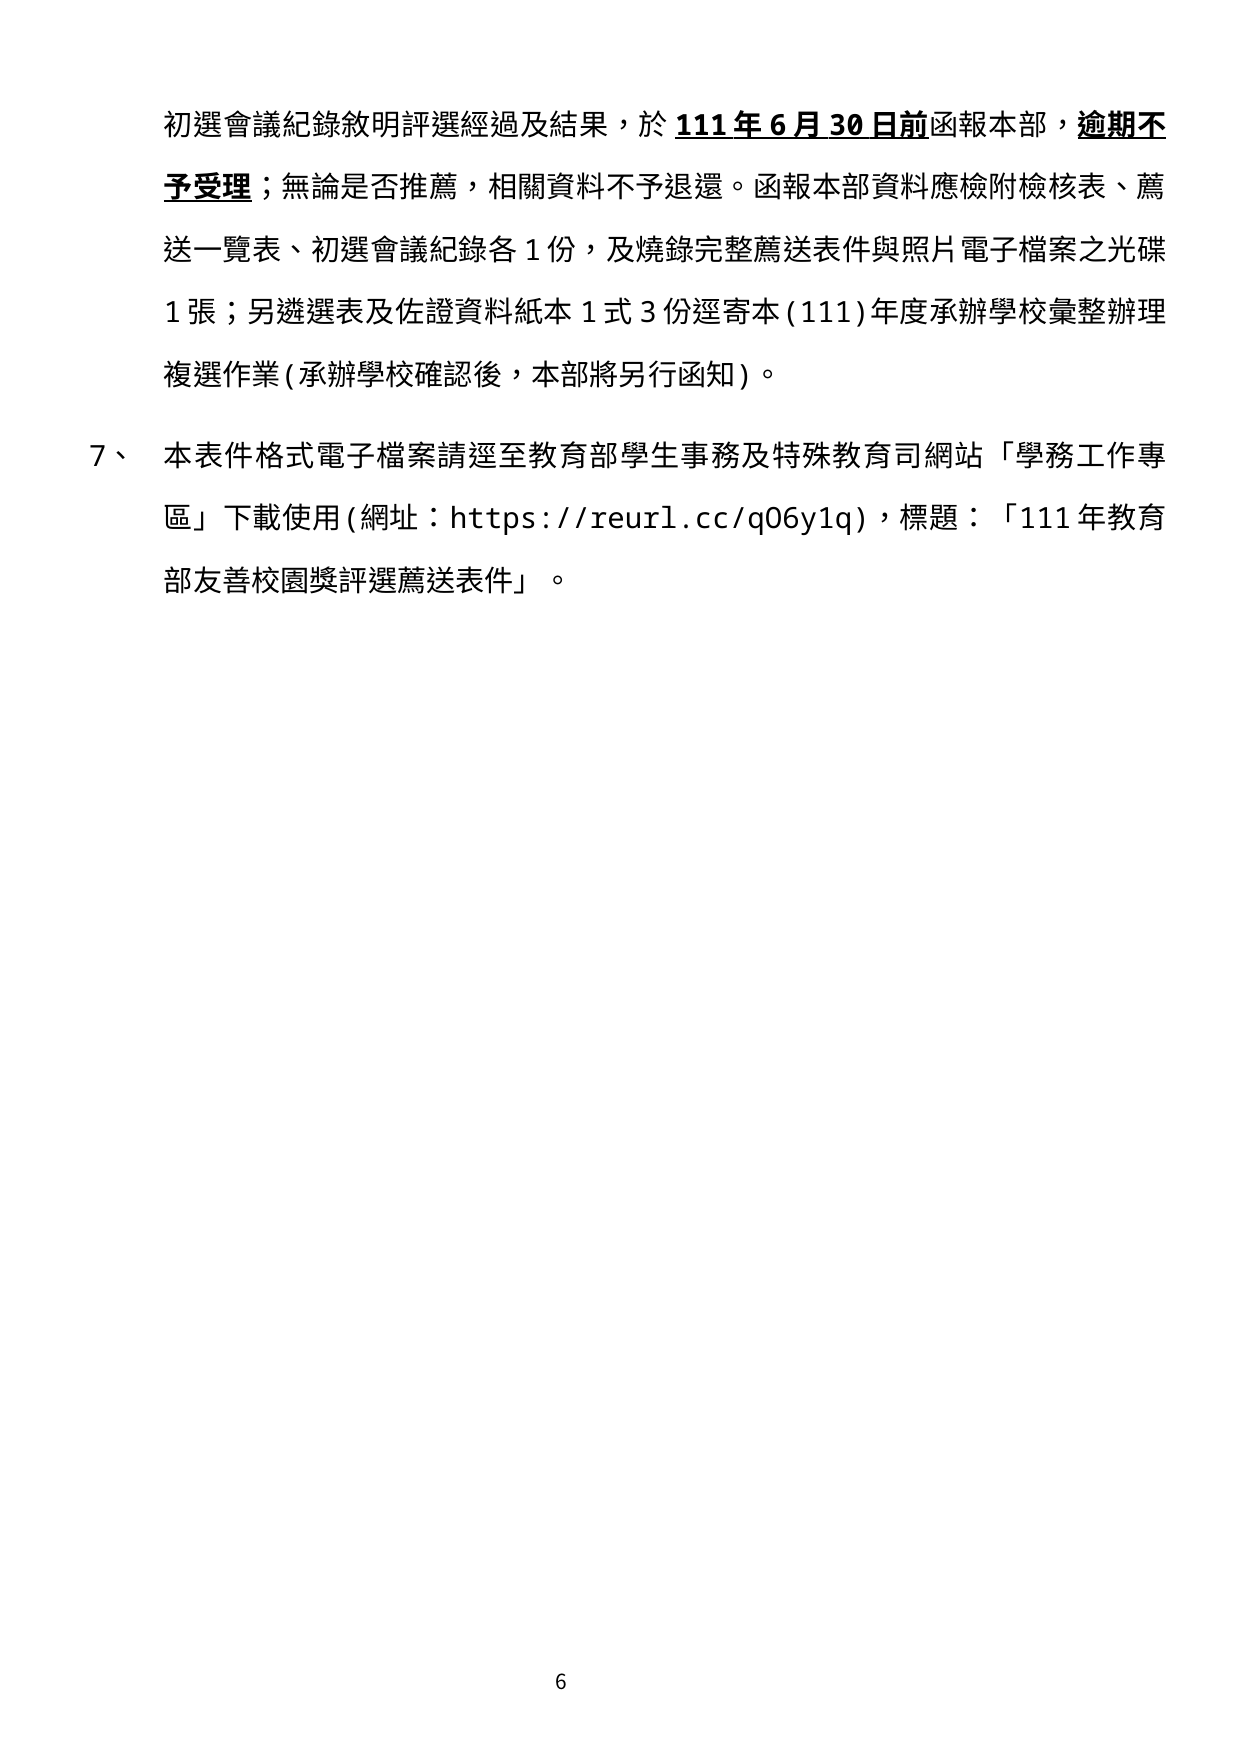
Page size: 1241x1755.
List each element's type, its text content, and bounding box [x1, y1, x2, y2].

list 本表件格式電子檔案請逕至教育部學生事務及特殊教育司網站「學務工作專區」下載使用(網址：https://reurl.cc/qO6y1q)，標題：「111年教育部友善校園獎評選薦送表件」。 [89, 412, 1167, 599]
list 初選會議紀錄敘明評選經過及結果，於111年6月30日前函報本部，逾期不予受理；無論是否推薦，相關資料不予退還。函報本部資料應檢附檢核表、薦送一覽表、初選會議紀錄各1份，及燒錄完整薦送表件與照片電子檔案之光碟1張；另遴選表及佐證資料紙本1式3份逕寄本(111)年度承辦學校彙整辦理複選作業(承辦學校確認後，本部將另行函知)。 [89, 81, 1167, 393]
